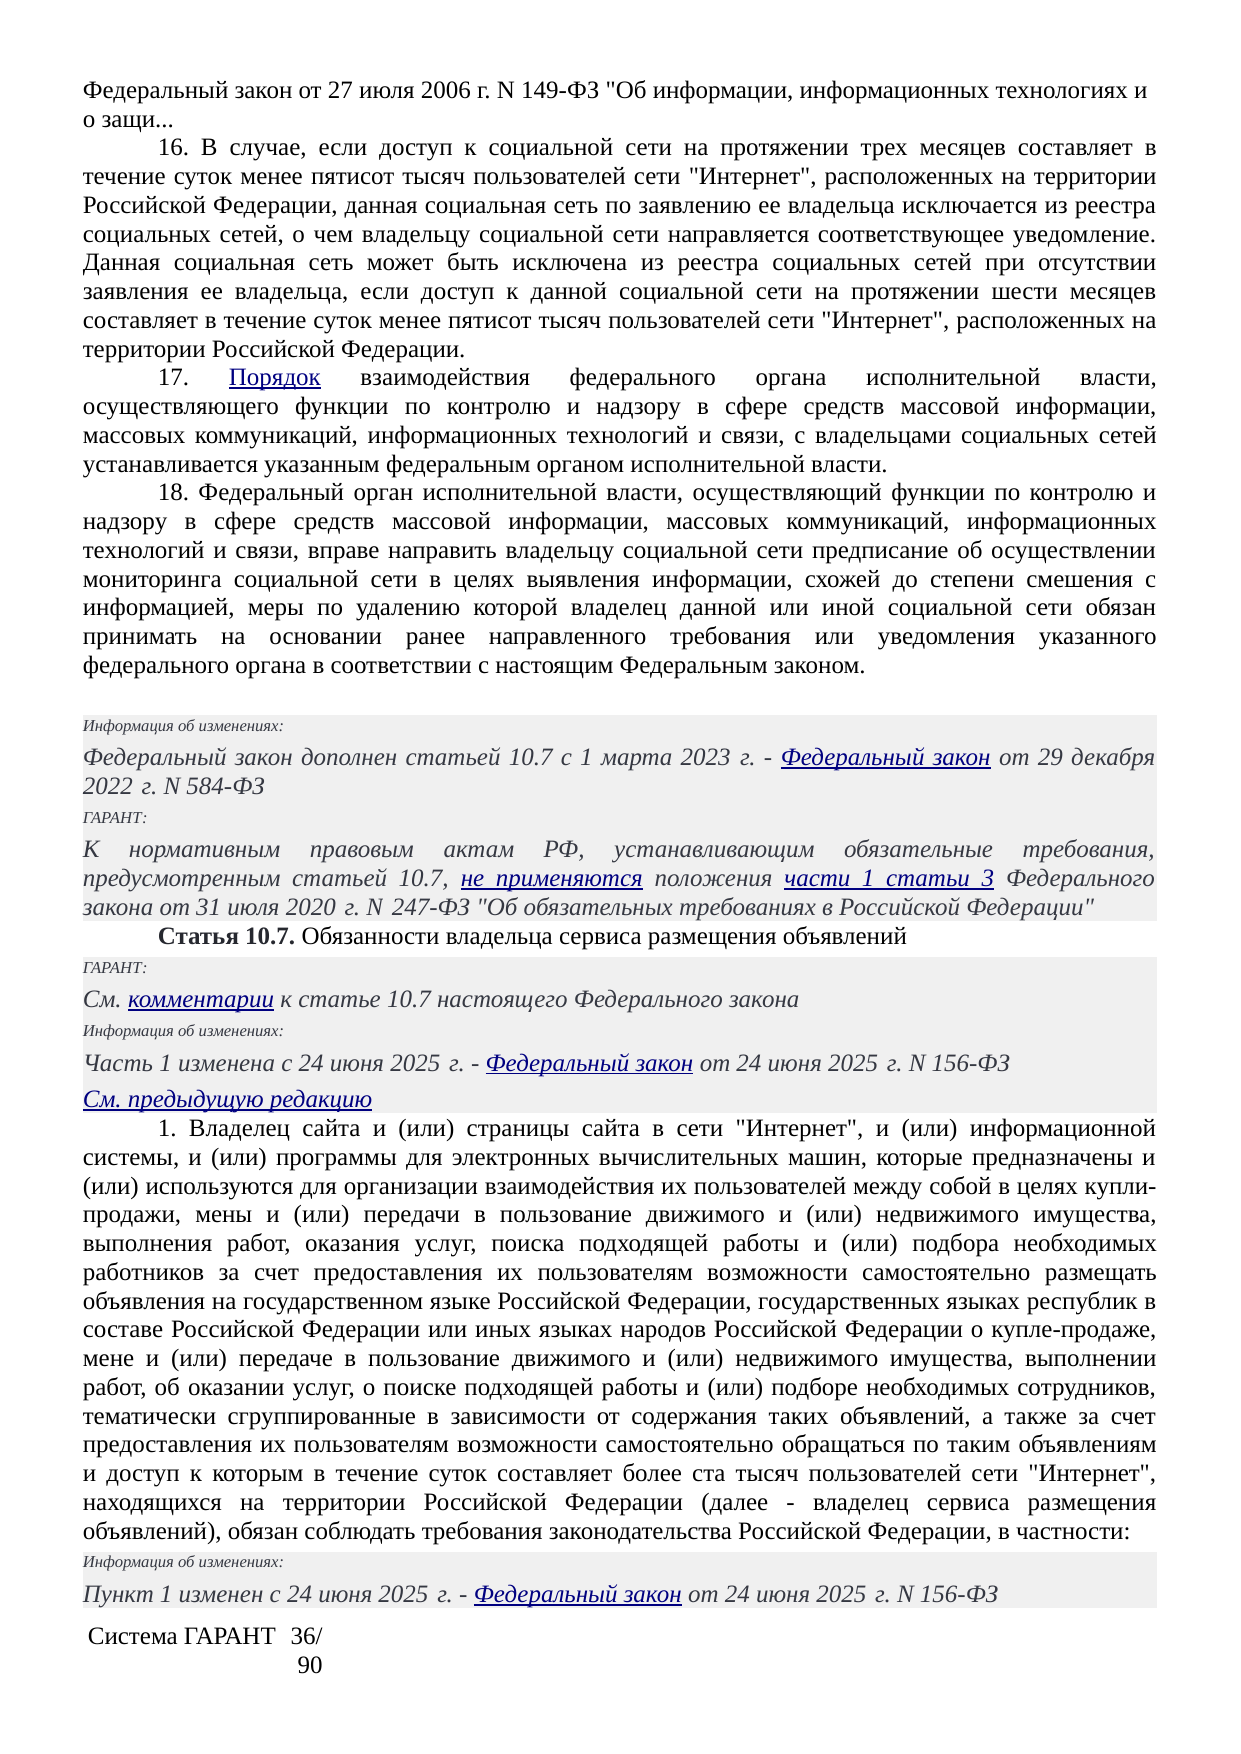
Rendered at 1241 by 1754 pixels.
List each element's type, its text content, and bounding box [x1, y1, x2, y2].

text См. предыдущую редакцию [83, 1084, 1157, 1113]
text Информация об изменениях: [286, 715, 1157, 734]
text Федеральный закон дополнен статьей 10.7 с 1 марта 2023 г. - Федеральный закон от 29 декабря 2022 г. N 584-ФЗ [267, 771, 1157, 800]
text Часть 1 изменена с 24 июня 2025 г. - Федеральный закон от 24 июня 2025 г. N 156-ФЗ [1012, 1048, 1157, 1077]
text Пункт 1 изменен с 24 июня 2025 г. - Федеральный закон от 24 июня 2025 г. N 156-ФЗ [1000, 1579, 1157, 1608]
text 16. В случае, если доступ к социальной сети на протяжении трех месяцев составляет в течение суток менее пятисот тысяч пользователей сети "Интернет", расположенных на территории Российской Федерации, данная социальная сеть по заявлению ее владельца исключается из реестра социальных сетей, о чем владельцу социальной сети направляется соответствующее уведомление. Данная социальная сеть может быть исключена из реестра социальных сетей при отсутствии заявления ее владельца, если доступ к данной социальной сети на протяжении шести месяцев составляет в течение суток менее пятисот тысяч пользователей сети "Интернет", расположенных на территории Российской Федерации. [83, 132, 1157, 362]
text ГАРАНТ: [83, 957, 1157, 977]
text 17. Порядок взаимодействия федерального органа исполнительной власти, осуществляющего функции по контролю и надзору в сфере средств массовой информации, массовых коммуникаций, информационных технологий и связи, с владельцами социальных сетей устанавливается указанным федеральным органом исполнительной власти. [83, 362, 1157, 477]
text ГАРАНТ: [149, 808, 1157, 827]
text Статья 10.7. Обязанности владельца сервиса размещения объявлений [158, 921, 1157, 949]
text 18. Федеральный орган исполнительной власти, осуществляющий функции по контролю и надзору в сфере средств массовой информации, массовых коммуникаций, информационных технологий и связи, вправе направить владельцу социальной сети предписание об осуществлении мониторинга социальной сети в целях выявления информации, схожей до степени смешения с информацией, меры по удалению которой владелец данной или иной социальной сети обязан принимать на основании ранее направленного требования или уведомления указанного федерального органа в соответствии с настоящим Федеральным законом. [83, 477, 1157, 679]
text Информация об изменениях: [286, 1021, 1157, 1040]
text 1. Владелец сайта и (или) страницы сайта в сети "Интернет", и (или) информационной системы, и (или) программы для электронных вычислительных машин, которые предназначены и (или) используются для организации взаимодействия их пользователей между собой в целях купли-продажи, мены и (или) передачи в пользование движимого и (или) недвижимого имущества, выполнения работ, оказания услуг, поиска подходящей работы и (или) подбора необходимых работников за счет предоставления их пользователям возможности самостоятельно размещать объявления на государственном языке Российской Федерации, государственных языках республик в составе Российской Федерации или иных языках народов Российской Федерации о купле-продаже, мене и (или) передаче в пользование движимого и (или) недвижимого имущества, выполнении работ, об оказании услуг, о поиске подходящей работы и (или) подборе необходимых сотрудников, тематически сгруппированные в зависимости от содержания таких объявлений, а также за счет предоставления их пользователям возможности самостоятельно обращаться по таким объявлениям и доступ к которым в течение суток составляет более ста тысяч пользователей сети "Интернет", находящихся на территории Российской Федерации (далее - владелец сервиса размещения объявлений), обязан соблюдать требования законодательства Российской Федерации, в частности: [83, 1113, 1157, 1544]
text Информация об изменениях: [286, 1552, 1157, 1571]
text См. комментарии к статье 10.7 настоящего Федерального закона [802, 984, 1157, 1013]
